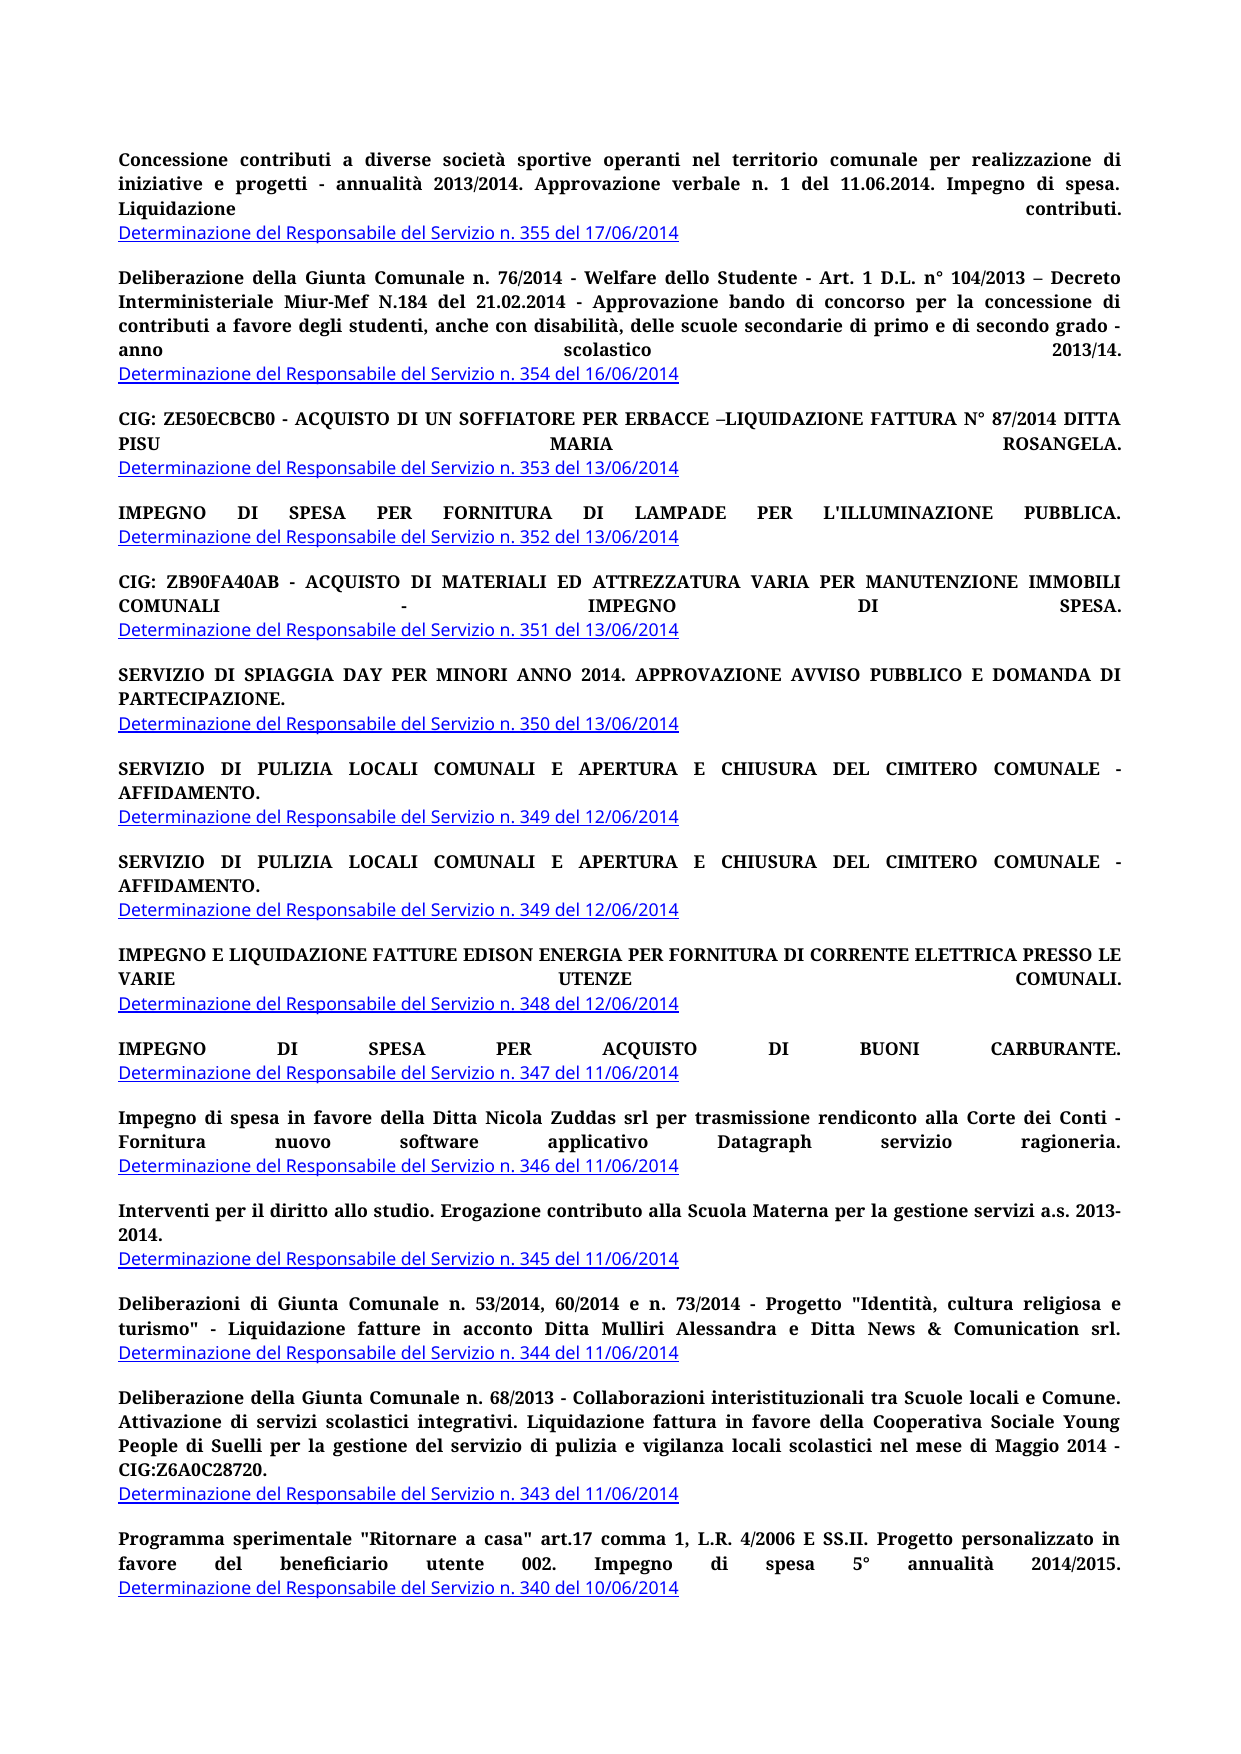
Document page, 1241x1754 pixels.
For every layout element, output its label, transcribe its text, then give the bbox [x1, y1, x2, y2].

text Concessione contributi a diverse società sportive operanti nel territorio comunale per realizzazione di iniziative e progetti - annualità 2013/2014. Approvazione verbale n. 1 del 11.06.2014. Impegno di spesa. Liquidazione contributi. Determinazione del Responsabile del Servizio n. 355 del 17/06/2014 [118, 148, 1122, 244]
text Interventi per il diritto allo studio. Erogazione contributo alla Scuola Materna per la gestione servizi a.s. 2013-2014. Determinazione del Responsabile del Servizio n. 345 del 11/06/2014 [118, 1198, 1122, 1271]
text Deliberazione della Giunta Comunale n. 76/2014 - Welfare dello Studente - Art. 1 D.L. n° 104/2013 – Decreto Interministeriale Miur-Mef N.184 del 21.02.2014 - Approvazione bando di concorso per la concessione di contributi a favore degli studenti, anche con disabilità, delle scuole secondarie di primo e di secondo grado - anno scolastico 2013/14. Determinazione del Responsabile del Servizio n. 354 del 16/06/2014 [118, 265, 1122, 386]
text Deliberazioni di Giunta Comunale n. 53/2014, 60/2014 e n. 73/2014 - Progetto "Identità, cultura religiosa e turismo" - Liquidazione fatture in acconto Ditta Mulliri Alessandra e Ditta News & Comunication srl. Determinazione del Responsabile del Servizio n. 344 del 11/06/2014 [118, 1292, 1122, 1364]
text CIG: ZE50ECBCB0 - ACQUISTO DI UN SOFFIATORE PER ERBACCE –LIQUIDAZIONE FATTURA N° 87/2014 DITTA PISU MARIA ROSANGELA. Determinazione del Responsabile del Servizio n. 353 del 13/06/2014 [118, 407, 1122, 479]
text SERVIZIO DI PULIZIA LOCALI COMUNALI E APERTURA E CHIUSURA DEL CIMITERO COMUNALE - AFFIDAMENTO. Determinazione del Responsabile del Servizio n. 349 del 12/06/2014 [118, 849, 1122, 922]
text SERVIZIO DI SPIAGGIA DAY PER MINORI ANNO 2014. APPROVAZIONE AVVISO PUBBLICO E DOMANDA DI PARTECIPAZIONE. Determinazione del Responsabile del Servizio n. 350 del 13/06/2014 [118, 663, 1122, 735]
text Deliberazione della Giunta Comunale n. 68/2013 - Collaborazioni interistituzionali tra Scuole locali e Comune. Attivazione di servizi scolastici integrativi. Liquidazione fattura in favore della Cooperativa Sociale Young People di Suelli per la gestione del servizio di pulizia e vigilanza locali scolastici nel mese di Maggio 2014 - CIG:Z6A0C28720. Determinazione del Responsabile del Servizio n. 343 del 11/06/2014 [118, 1385, 1122, 1506]
text Impegno di spesa in favore della Ditta Nicola Zuddas srl per trasmissione rendiconto alla Corte dei Conti - Fornitura nuovo software applicativo Datagraph servizio ragioneria. Determinazione del Responsabile del Servizio n. 346 del 11/06/2014 [118, 1105, 1122, 1178]
text IMPEGNO E LIQUIDAZIONE FATTURE EDISON ENERGIA PER FORNITURA DI CORRENTE ELETTRICA PRESSO LE VARIE UTENZE COMUNALI. Determinazione del Responsabile del Servizio n. 348 del 12/06/2014 [118, 943, 1122, 1015]
text Programma sperimentale "Ritornare a casa" art.17 comma 1, L.R. 4/2006 E SS.II. Progetto personalizzato in favore del beneficiario utente 002. Impegno di spesa 5° annualità 2014/2015. Determinazione del Responsabile del Servizio n. 340 del 10/06/2014 [118, 1527, 1122, 1599]
text IMPEGNO DI SPESA PER ACQUISTO DI BUONI CARBURANTE. Determinazione del Responsabile del Servizio n. 347 del 11/06/2014 [118, 1036, 1122, 1084]
text SERVIZIO DI PULIZIA LOCALI COMUNALI E APERTURA E CHIUSURA DEL CIMITERO COMUNALE - AFFIDAMENTO. Determinazione del Responsabile del Servizio n. 349 del 12/06/2014 [118, 756, 1122, 828]
text IMPEGNO DI SPESA PER FORNITURA DI LAMPADE PER L'ILLUMINAZIONE PUBBLICA. Determinazione del Responsabile del Servizio n. 352 del 13/06/2014 [118, 500, 1122, 548]
text CIG: ZB90FA40AB - ACQUISTO DI MATERIALI ED ATTREZZATURA VARIA PER MANUTENZIONE IMMOBILI COMUNALI - IMPEGNO DI SPESA. Determinazione del Responsabile del Servizio n. 351 del 13/06/2014 [118, 569, 1122, 642]
